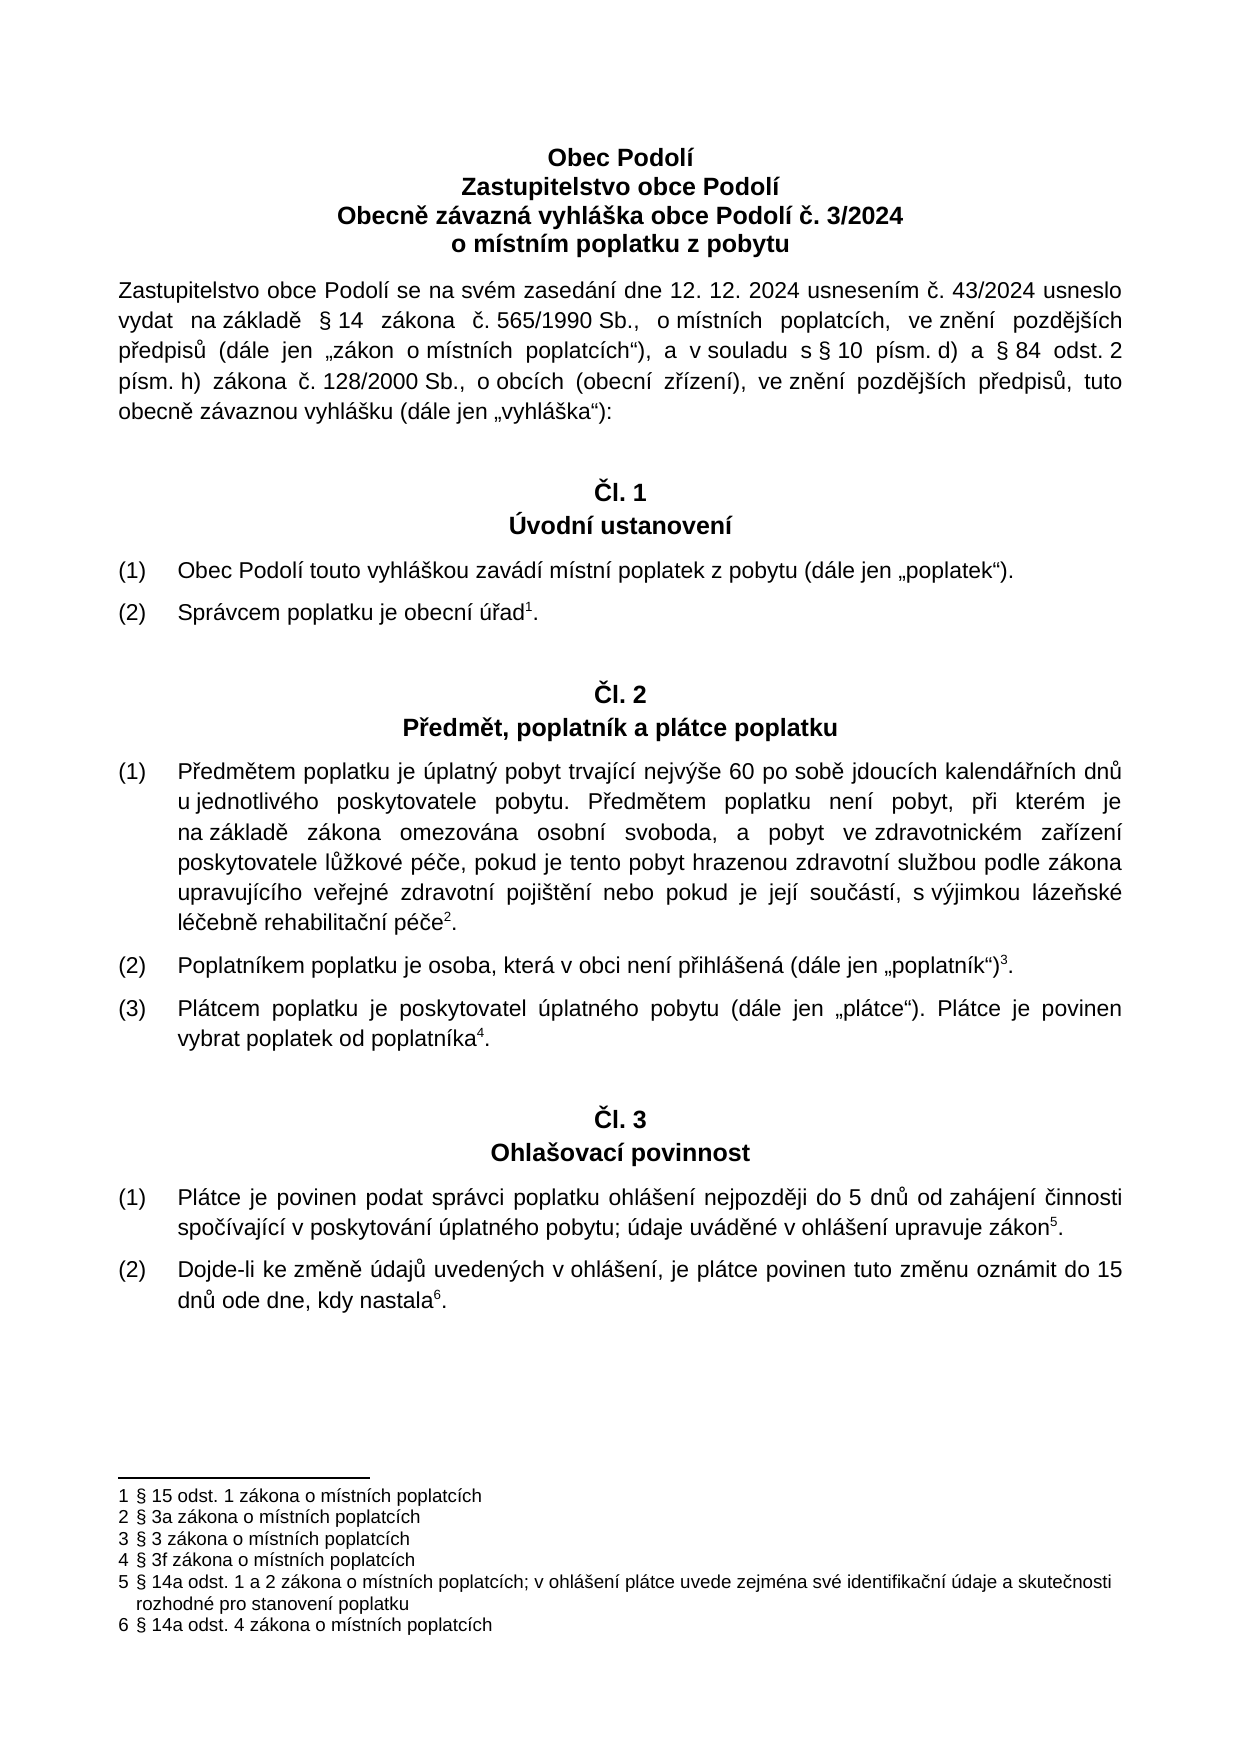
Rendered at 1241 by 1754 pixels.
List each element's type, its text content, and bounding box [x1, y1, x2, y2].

list § 15 odst. 1 zákona o místních poplatcích [118, 1484, 1122, 1506]
list Poplatníkem poplatku je osoba, která v obci není přihlášená (dále jen „poplatník“). [118, 952, 1122, 978]
subtitle Čl. 3 Ohlašovací povinnost [118, 1105, 1122, 1167]
list § 14a odst. 4 zákona o místních poplatcích [118, 1614, 1122, 1635]
subtitle Čl. 2 Předmět, poplatník a plátce poplatku [118, 679, 1122, 741]
list Plátce je povinen podat správci poplatku ohlášení nejpozději do 5 dnů od zahájení činnosti spočívající v poskytování úplatného pobytu; údaje uváděné v ohlášení upravuje zákon. [118, 1183, 1122, 1240]
list Obec Podolí touto vyhláškou zavádí místní poplatek z pobytu (dále jen „poplatek“). [118, 557, 1122, 583]
list § 3a zákona o místních poplatcích [118, 1506, 1122, 1528]
list § 3f zákona o místních poplatcích [118, 1549, 1122, 1571]
text Zastupitelstvo obce Podolí se na svém zasedání dne 12. 12. 2024 usnesením č. 43/2024 usneslo vydat na základě § 14 zákona č. 565/1990 Sb., o místních poplatcích, ve znění pozdějších předpisů (dále jen „zákon o místních poplatcích“), a v souladu s § 10 písm. d) a § 84 odst. 2 písm. h) zákona č. 128/2000 Sb., o obcích (obecní zřízení), ve znění pozdějších předpisů, tuto obecně závaznou vyhlášku (dále jen „vyhláška“): [118, 277, 1122, 424]
list Plátcem poplatku je poskytovatel úplatného pobytu (dále jen „plátce“). Plátce je povinen vybrat poplatek od poplatníka. [118, 994, 1122, 1051]
list § 14a odst. 1 a 2 zákona o místních poplatcích; v ohlášení plátce uvede zejména své identifikační údaje a skutečnosti rozhodné pro stanovení poplatku [118, 1571, 1122, 1614]
list Správcem poplatku je obecní úřad. [118, 599, 1122, 626]
list Předmětem poplatku je úplatný pobyt trvající nejvýše 60 po sobě jdoucích kalendářních dnů u jednotlivého poskytovatele pobytu. Předmětem poplatku není pobyt, při kterém je na základě zákona omezována osobní svoboda, a pobyt ve zdravotnickém zařízení poskytovatele lůžkové péče, pokud je tento pobyt hrazenou zdravotní službou podle zákona upravujícího veřejné zdravotní pojištění nebo pokud je její součástí, s výjimkou lázeňské léčebně rehabilitační péče. [118, 758, 1122, 936]
list Dojde-li ke změně údajů uvedených v ohlášení, je plátce povinen tuto změnu oznámit do 15 dnů ode dne, kdy nastala. [118, 1256, 1122, 1313]
list § 3 zákona o místních poplatcích [118, 1528, 1122, 1549]
subtitle Čl. 1 Úvodní ustanovení [118, 478, 1122, 540]
title Obec Podolí Zastupitelstvo obce Podolí Obecně závazná vyhláška obce Podolí č. 3/2024 o místním poplatku z pobytu [118, 143, 1122, 258]
